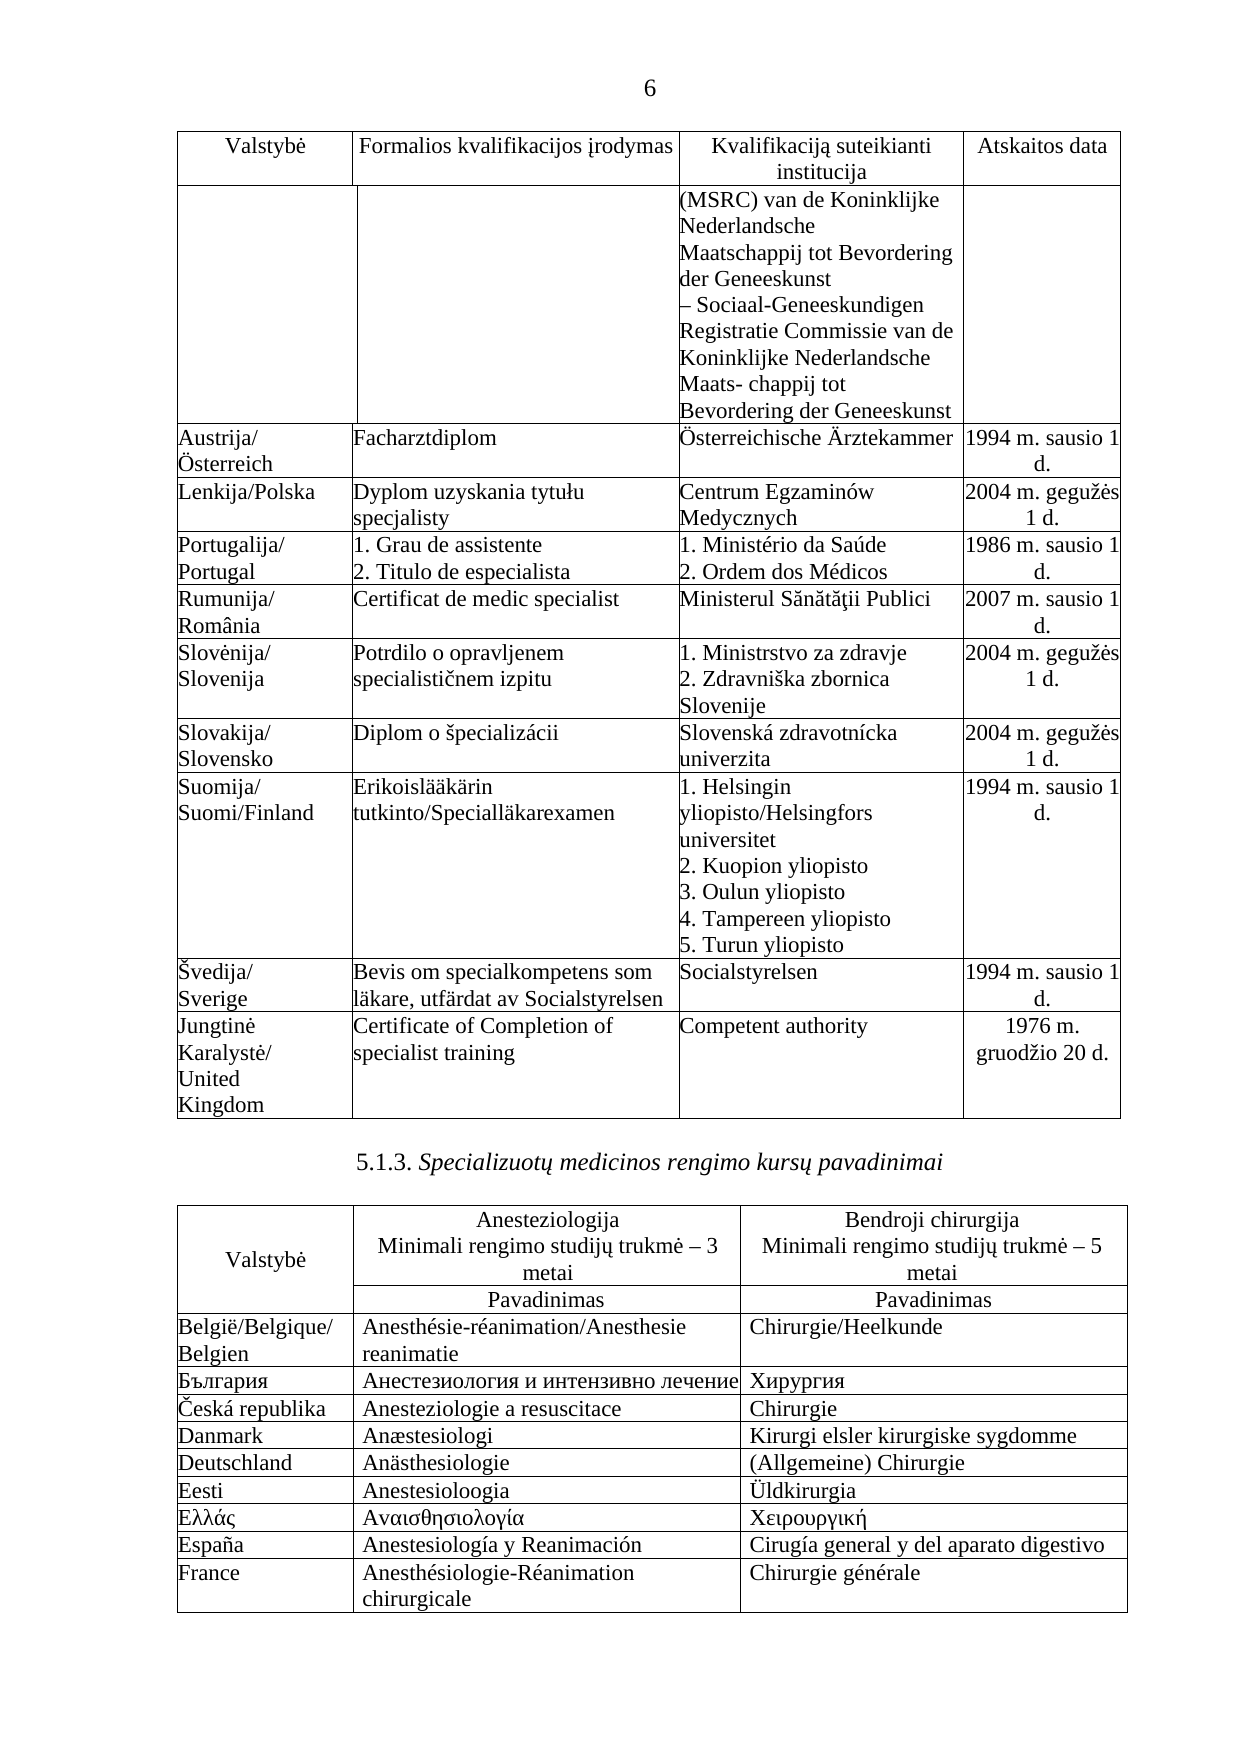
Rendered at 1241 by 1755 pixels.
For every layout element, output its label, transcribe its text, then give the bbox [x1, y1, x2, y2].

table_cell Anästhesiologie [354, 1449, 740, 1476]
table_cell Üldkirurgia [741, 1477, 1127, 1503]
table_cell Centrum Egzaminów Medycznych [680, 478, 963, 531]
table_cell Ελλάς [178, 1504, 353, 1531]
table_cell Kirurgi elsler kirurgiske sygdomme [741, 1422, 1127, 1448]
table_cell Anesteziologie a resuscitace [354, 1395, 740, 1421]
table_cell Deutschland [178, 1449, 353, 1476]
table_cell España [178, 1532, 353, 1558]
table_cell België/Belgique/ Belgien [178, 1314, 353, 1366]
table_cell Competent authority [680, 1012, 963, 1118]
table_cell Österreichische Ärztekammer [680, 424, 963, 477]
table_cell Jungtinė Karalystė/ United Kingdom [178, 1012, 352, 1118]
table_cell 1. Helsingin yliopisto/Helsingfors universitet 2. Kuopion yliopisto 3. Oulun yliopisto 4. Tampereen yliopisto 5. Turun yliopisto [680, 773, 963, 957]
table_cell [178, 186, 357, 423]
table_cell Chirurgie/Heelkunde [741, 1314, 1127, 1366]
table_header Formalios kvalifikacijos įrodymas [353, 132, 679, 185]
table_cell [358, 186, 679, 423]
table_cell Socialstyrelsen [680, 959, 963, 1011]
table_cell Austrija/ Österreich [178, 424, 352, 477]
table_cell Anesthésie-réanimation/Anesthesie reanimatie [354, 1314, 740, 1366]
table_cell 1. Grau de assistente 2. Titulo de especialista [353, 532, 679, 584]
table_cell 1976 m. gruodžio 20 d. [964, 1012, 1120, 1118]
table_cell Lenkija/Polska [178, 478, 352, 531]
table_cell Αvαισθησιoλoγία [354, 1504, 740, 1531]
table_cell 2004 m. gegužės 1 d. [964, 639, 1120, 718]
table_cell (Allgemeine) Chirurgie [741, 1449, 1127, 1476]
table_cell Pavadinimas [741, 1286, 1127, 1312]
text 5.1.3. Specializuotų medicinos rengimo kursų pavadinimai [177, 1147, 1124, 1176]
table_cell Ministerul Sănătăţii Publici [680, 585, 963, 638]
table_cell Eesti [178, 1477, 353, 1503]
table_header Kvalifikaciją suteikianti institucija [680, 132, 963, 185]
table_cell Suomija/ Suomi/Finland [178, 773, 352, 957]
table_cell (MSRC) van de Koninklijke Nederlandsche Maatschappij tot Bevordering der Geneeskunst – Sociaal-Geneeskundigen Registratie Commissie van de Koninklijke Nederlandsche Maats- chappij tot Bevordering der Geneeskunst [680, 186, 963, 423]
table_cell Danmark [178, 1422, 353, 1448]
table_cell 1994 m. sausio 1 d. [964, 773, 1120, 957]
table_cell Χειρoυργική [741, 1504, 1127, 1531]
table_cell Pavadinimas [354, 1286, 740, 1312]
table_cell Facharztdiplom [353, 424, 679, 477]
table_cell Chirurgie [741, 1395, 1127, 1421]
table_header Anesteziologija Minimali rengimo studijų trukmė – 3 metai [354, 1206, 740, 1285]
table_cell Anæstesiologi [354, 1422, 740, 1448]
table_cell 1994 m. sausio 1 d. [964, 424, 1120, 477]
table_cell 1986 m. sausio 1 d. [964, 532, 1120, 584]
table_cell Erikoislääkärin tutkinto/Specialläkarexamen [353, 773, 679, 957]
table_cell Rumunija/ România [178, 585, 352, 638]
table_header Atskaitos data [964, 132, 1120, 185]
table_cell Certificat de medic specialist [353, 585, 679, 638]
table_cell Portugalija/ Portugal [178, 532, 352, 584]
table_header Valstybė [178, 132, 352, 185]
table_cell 1. Ministrstvo za zdravje 2. Zdravniška zbornica Slovenije [680, 639, 963, 718]
table_cell Анестезиология и интензивно лечение [354, 1367, 740, 1393]
table_cell Certificate of Completion of specialist training [353, 1012, 679, 1118]
table_cell 2007 m. sausio 1 d. [964, 585, 1120, 638]
table_cell 2004 m. gegužės 1 d. [964, 719, 1120, 772]
table_cell 1. Ministério da Saúde 2. Ordem dos Médicos [680, 532, 963, 584]
table_cell Potrdilo o opravljenem specialističnem izpitu [353, 639, 679, 718]
table_cell Cirugía general y del aparato digestivo [741, 1532, 1127, 1558]
table_cell Dyplom uzyskania tytułu specjalisty [353, 478, 679, 531]
table_cell Slovėnija/ Slovenija [178, 639, 352, 718]
table_cell Slovenská zdravotnícka univerzita [680, 719, 963, 772]
table_cell Хирургия [741, 1367, 1127, 1393]
table_cell България [178, 1367, 353, 1393]
table_cell Diplom o špecializácii [353, 719, 679, 772]
table_cell Anestesiología y Reanimación [354, 1532, 740, 1558]
table_cell Švedija/ Sverige [178, 959, 352, 1011]
table_cell Anestesioloogia [354, 1477, 740, 1503]
table_cell Anesthésiologie-Réanimation chirurgicale [354, 1559, 740, 1612]
table_cell [964, 186, 1120, 423]
table_cell Bevis om specialkompetens som läkare, utfärdat av Socialstyrelsen [353, 959, 679, 1011]
table_cell Česká republika [178, 1395, 353, 1421]
table_cell France [178, 1559, 353, 1612]
table_cell Chirurgie générale [741, 1559, 1127, 1612]
table_cell 1994 m. sausio 1 d. [964, 959, 1120, 1011]
table_cell Slovakija/ Slovensko [178, 719, 352, 772]
table_header Valstybė [178, 1206, 353, 1312]
table_header Bendroji chirurgija Minimali rengimo studijų trukmė – 5 metai [741, 1206, 1127, 1285]
table_cell 2004 m. gegužės 1 d. [964, 478, 1120, 531]
